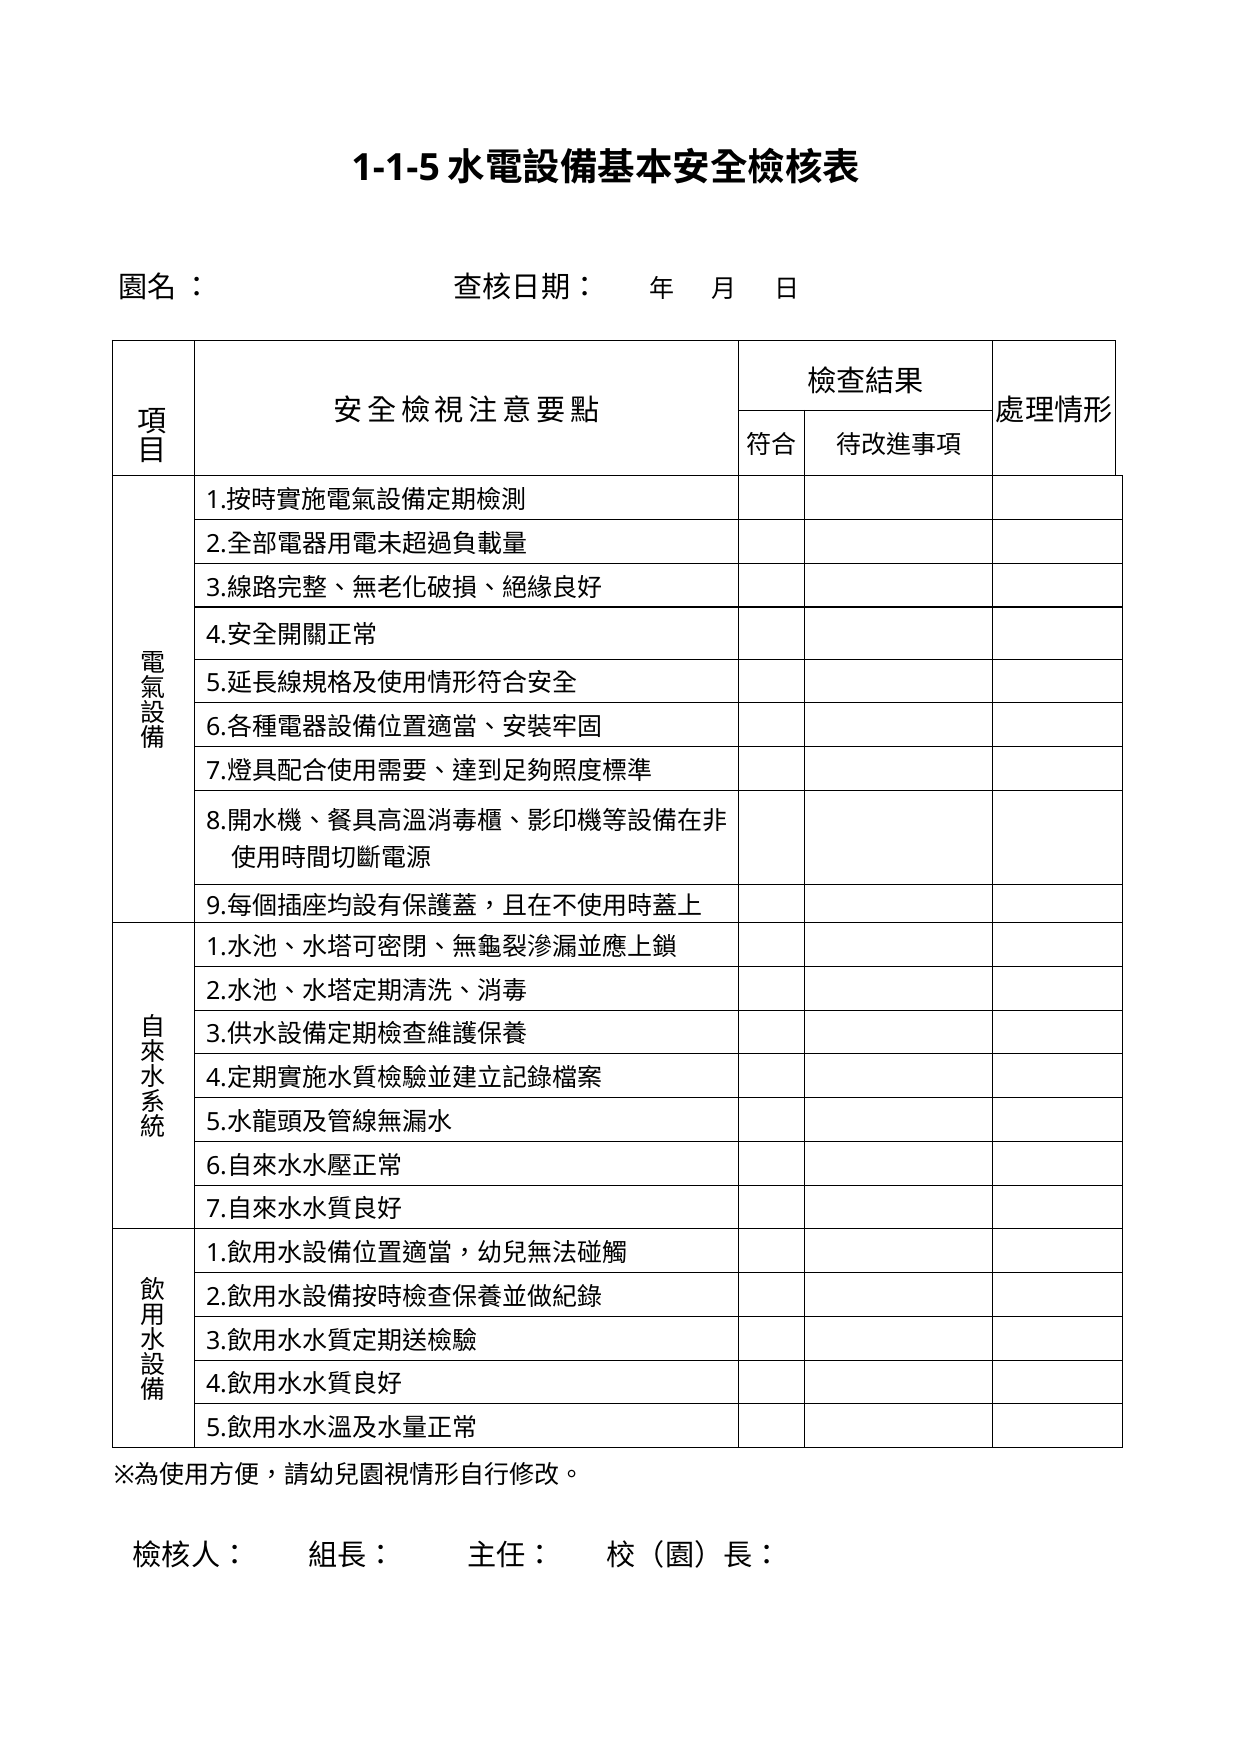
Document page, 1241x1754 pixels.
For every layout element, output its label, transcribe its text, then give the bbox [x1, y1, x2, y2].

table_cell 2.飲用水設備按時檢查保養並做紀錄 [195, 1273, 738, 1316]
table_cell 5.飲用水水溫及水量正常 [195, 1404, 738, 1447]
table_header 檢查結果 [739, 341, 992, 410]
table_cell 3.供水設備定期檢查維護保養 [195, 1011, 738, 1053]
table_cell 4.定期實施水質檢驗並建立記錄檔案 [195, 1054, 738, 1097]
table_cell [993, 1273, 1122, 1316]
table_cell [739, 1011, 804, 1053]
table_cell [805, 476, 992, 519]
table_cell [805, 1361, 992, 1403]
table_cell [739, 1361, 804, 1403]
table_cell [1116, 410, 1122, 475]
table_cell [739, 608, 804, 658]
table_cell 5.水龍頭及管線無漏水 [195, 1098, 738, 1141]
table_cell [805, 1142, 992, 1184]
table_cell [993, 520, 1122, 563]
table_cell [993, 1361, 1122, 1403]
table_cell [739, 791, 804, 883]
table_cell [805, 608, 992, 658]
table_cell 7.自來水水質良好 [195, 1186, 738, 1228]
table_cell [805, 747, 992, 790]
table_cell [739, 1186, 804, 1228]
table_cell [805, 564, 992, 606]
table_cell 2.水池、水塔定期清洗、消毒 [195, 967, 738, 1009]
table_cell [739, 923, 804, 966]
table_cell 1.飲用水設備位置適當，幼兒無法碰觸 [195, 1229, 738, 1272]
table_cell [993, 1229, 1122, 1272]
table_cell 1.按時實施電氣設備定期檢測 [195, 476, 738, 519]
table_cell [993, 1142, 1122, 1184]
table_cell [993, 1186, 1122, 1228]
table_cell [739, 1229, 804, 1272]
table_cell [805, 885, 992, 922]
table_cell [739, 1054, 804, 1097]
table_cell [993, 703, 1122, 746]
table_cell [993, 747, 1122, 790]
table_cell [805, 520, 992, 563]
table_cell 自來水系統 [113, 923, 194, 1228]
table_cell [993, 1317, 1122, 1359]
table_cell [1116, 399, 1122, 410]
table_cell [993, 923, 1122, 966]
table_cell [993, 791, 1122, 883]
table_cell 1.水池、水塔可密閉、無龜裂滲漏並應上鎖 [195, 923, 738, 966]
table_cell [993, 1011, 1122, 1053]
table_cell [805, 923, 992, 966]
table_cell [805, 660, 992, 702]
table_cell [739, 520, 804, 563]
text 園名 ： 查核日期： 年 月 日 [89, 247, 1122, 322]
table_cell [993, 476, 1122, 519]
table_cell 5.延長線規格及使用情形符合安全 [195, 660, 738, 702]
table_cell [993, 885, 1122, 922]
table_cell [993, 608, 1122, 658]
table_cell 6.自來水水壓正常 [195, 1142, 738, 1184]
table_cell [739, 885, 804, 922]
table_cell [993, 564, 1122, 606]
table_cell [805, 1186, 992, 1228]
table_cell 3.線路完整、無老化破損、絕緣良好 [195, 564, 738, 606]
table_cell [739, 660, 804, 702]
table_header 項目 [113, 341, 194, 475]
table_cell 符合 [739, 411, 804, 475]
table_cell [805, 703, 992, 746]
text 1-1-5水電設備基本安全檢核表 [89, 127, 1122, 202]
text ※為使用方便，請幼兒園視情形自行修改。 [89, 1454, 1122, 1492]
table_cell 4.安全開關正常 [195, 608, 738, 658]
table_cell [739, 967, 804, 1009]
table_cell [805, 1098, 992, 1141]
table_cell [993, 1404, 1122, 1447]
table_cell [805, 1317, 992, 1359]
table_cell 3.飲用水水質定期送檢驗 [195, 1317, 738, 1359]
table_cell [993, 1054, 1122, 1097]
table_cell 7.燈具配合使用需要、達到足夠照度標準 [195, 747, 738, 790]
table_cell [739, 476, 804, 519]
table_cell 4.飲用水水質良好 [195, 1361, 738, 1403]
table_cell [739, 703, 804, 746]
table_header 處理情形 [993, 341, 1115, 475]
table_cell [805, 1273, 992, 1316]
table_cell [739, 747, 804, 790]
table_cell 飲用水設備 [113, 1229, 194, 1447]
table_cell 待改進事項 [805, 411, 992, 475]
table_cell 6.各種電器設備位置適當、安裝牢固 [195, 703, 738, 746]
table_cell [993, 660, 1122, 702]
table_cell 9.每個插座均設有保護蓋，且在不使用時蓋上 [195, 885, 738, 922]
table_cell [805, 791, 992, 883]
table_cell [805, 1011, 992, 1053]
table_cell 8.開水機、餐具高溫消毒櫃、影印機等設備在非使用時間切斷電源 [195, 791, 738, 883]
table_header [1116, 340, 1122, 399]
table_cell [805, 1229, 992, 1272]
table_cell [739, 1273, 804, 1316]
table_cell [805, 967, 992, 1009]
table_cell [805, 1404, 992, 1447]
table_cell [739, 564, 804, 606]
table_cell 電氣設備 [113, 476, 194, 922]
text 檢核人： 組長： 主任： 校（園）長： [89, 1516, 1122, 1591]
table_cell [739, 1142, 804, 1184]
table_cell [805, 1054, 992, 1097]
table_cell [739, 1404, 804, 1447]
table_cell 2.全部電器用電未超過負載量 [195, 520, 738, 563]
table_cell [993, 967, 1122, 1009]
table_header 安全檢視注意要點 [195, 341, 738, 475]
table_cell [739, 1098, 804, 1141]
table_cell [993, 1098, 1122, 1141]
table_cell [739, 1317, 804, 1359]
